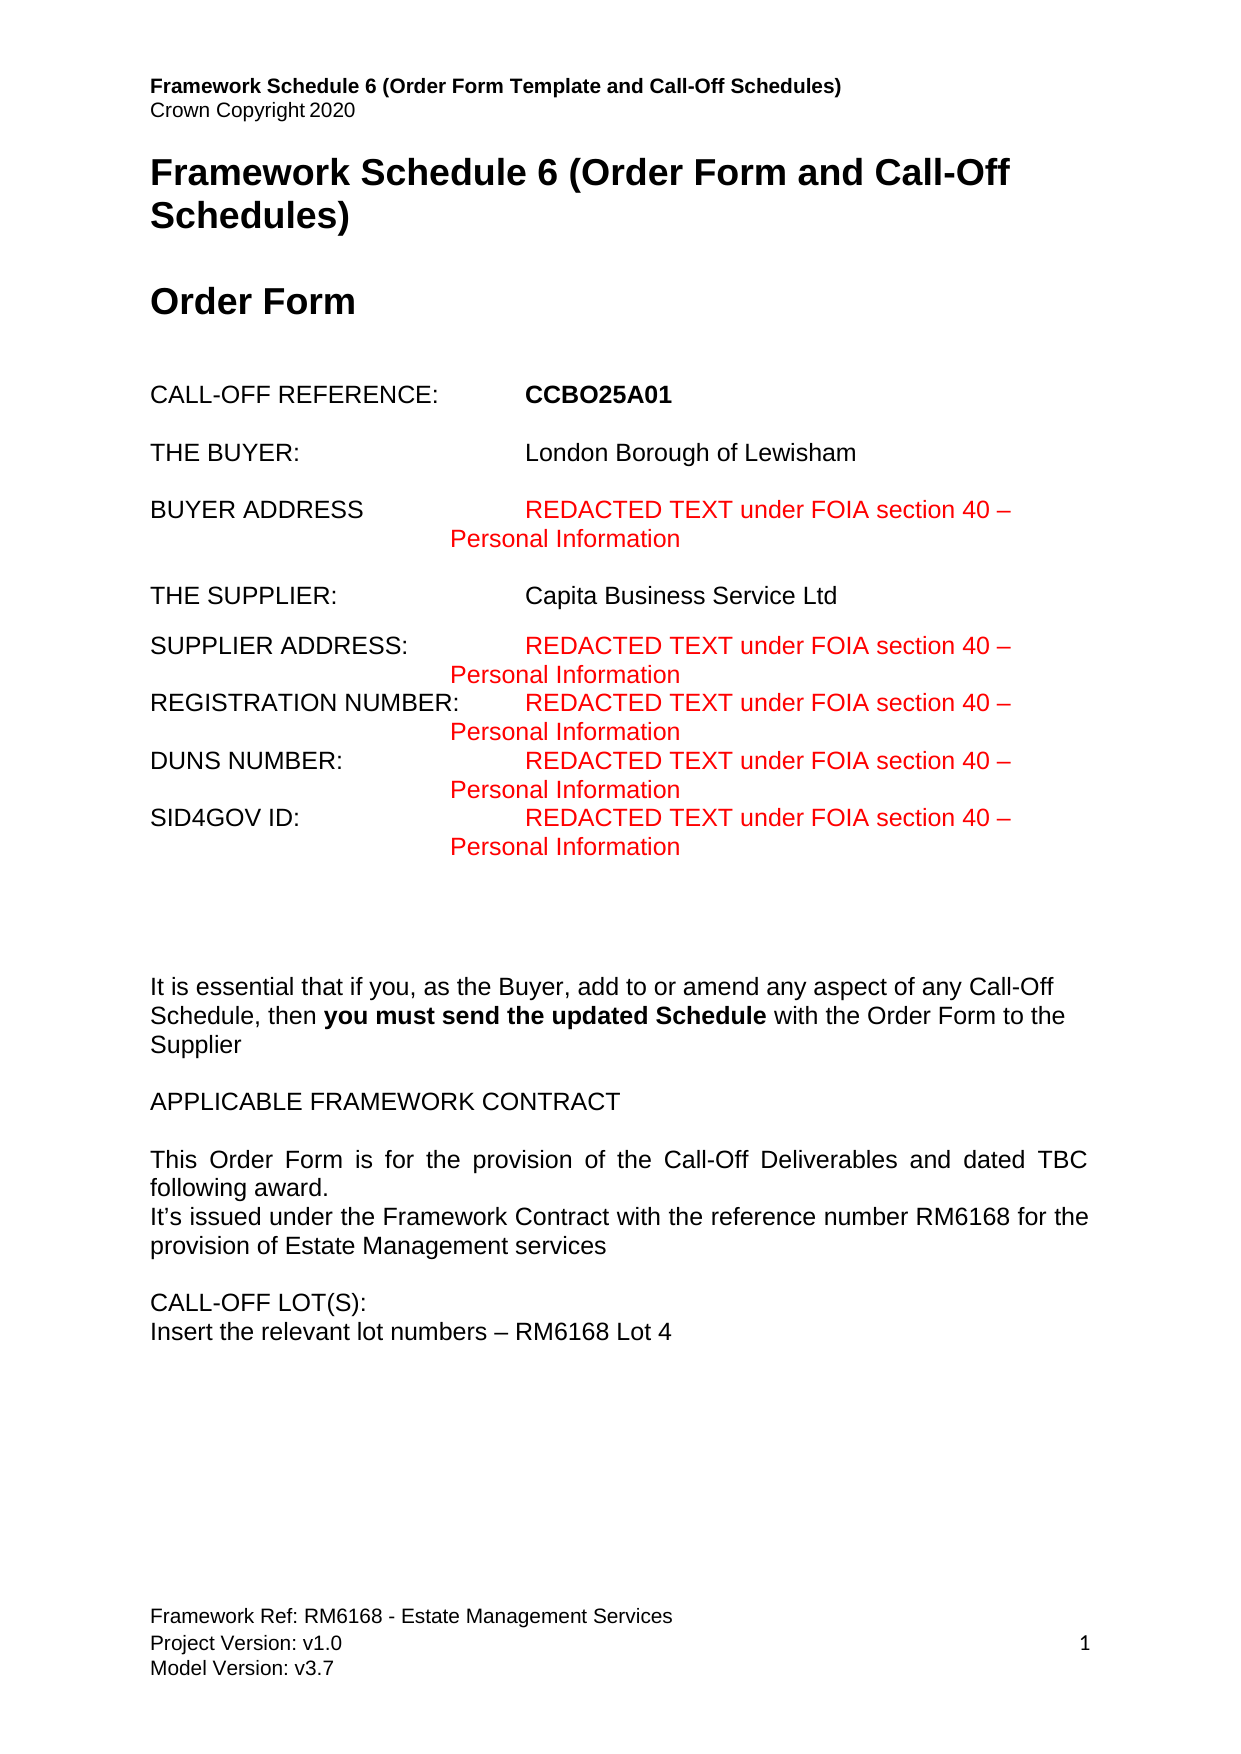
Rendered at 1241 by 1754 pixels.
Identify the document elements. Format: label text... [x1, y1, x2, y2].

text This Order Form is for the provision of the Call-Off Deliverables and dated TBC following award. [150, 1145, 1090, 1202]
text DUNS NUMBER: REDACTED TEXT under FOIA section 40 – Personal Information [150, 746, 1090, 803]
text It’s issued under the Framework Contract with the reference number RM6168 for the provision of Estate Management services [150, 1202, 1090, 1260]
text APPLICABLE FRAMEWORK CONTRACT [150, 1087, 1090, 1116]
text BUYER ADDRESS REDACTED TEXT under FOIA section 40 – Personal Information [150, 495, 1090, 552]
text SID4GOV ID: REDACTED TEXT under FOIA section 40 – Personal Information [150, 803, 1090, 861]
text THE SUPPLIER: Capita Business Service Ltd [150, 581, 1090, 610]
text Insert the relevant lot numbers – RM6168 Lot 4 [150, 1317, 1090, 1346]
text It is essential that if you, as the Buyer, add to or amend any aspect of any Call-Off Schedule, then you must send the updated Schedule with the Order Form to the Supplier [150, 972, 1090, 1058]
text THE BUYER: London Borough of Lewisham [150, 437, 1090, 466]
text Order Form [150, 279, 1090, 322]
text REGISTRATION NUMBER: REDACTED TEXT under FOIA section 40 – Personal Information [150, 688, 1090, 746]
text SUPPLIER ADDRESS: REDACTED TEXT under FOIA section 40 – Personal Information [150, 631, 1090, 688]
text CALL-OFF LOT(S): [150, 1288, 1090, 1317]
text CALL-OFF REFERENCE: CCBO25A01 [150, 380, 1090, 409]
text Framework Schedule 6 (Order Form and Call-Off Schedules) [150, 150, 1090, 236]
